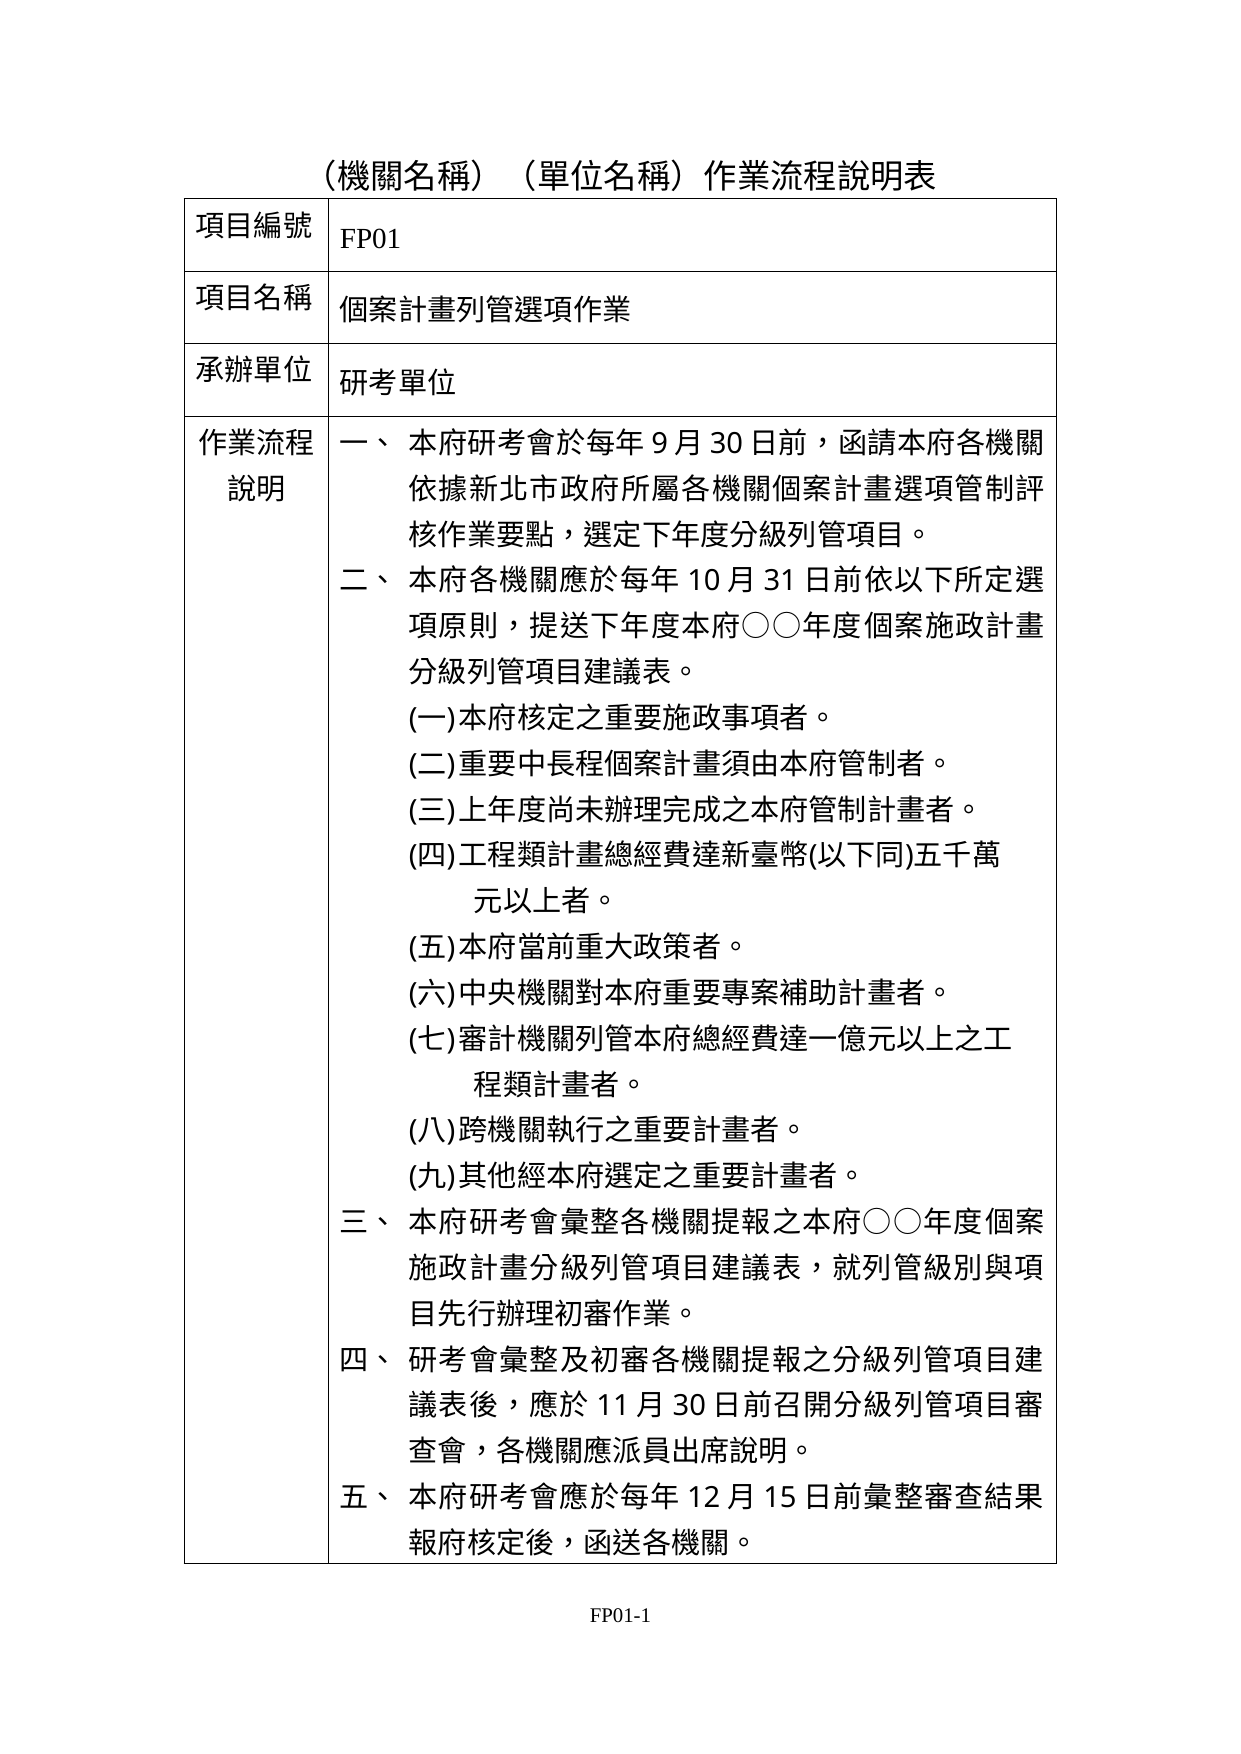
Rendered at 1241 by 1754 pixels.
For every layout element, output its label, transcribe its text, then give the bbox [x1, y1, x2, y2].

table_cell 本府研考會於每年9月30日前，函請本府各機關依據新北市政府所屬各機關個案計畫選項管制評核作業要點，選定下年度分級列管項目。 本府各機關應於每年10月31日前依以下所定選項原則，提送下年度本府○○年度個案施政計畫分級列管項目建議表。 本府核定之重要施政事項者。 重要中長程個案計畫須由本府管制者。 上年度尚未辦理完成之本府管制計畫者。 工程類計畫總經費達新臺幣(以下同)五千萬 元以上者。 本府當前重大政策者。 中央機關對本府重要專案補助計畫者。 審計機關列管本府總經費達一億元以上之工 程類計畫者。 跨機關執行之重要計畫者。 其他經本府選定之重要計畫者。 本府研考會彙整各機關提報之本府○○年度個案施政計畫分級列管項目建議表，就列管級別與項目先行辦理初審作業。 研考會彙整及初審各機關提報之分級列管項目建議表後，應於11月30日前召開分級列管項目審查會，各機關應派員出席說明。 本府研考會應於每年12月15日前彙整審查結果報府核定後，函送各機關。 [329, 417, 1056, 1562]
table_header 項目編號 [185, 199, 328, 271]
table_cell 個案計畫列管選項作業 [329, 272, 1056, 343]
table_cell 研考單位 [329, 344, 1056, 416]
table_cell 作業流程說明 [185, 417, 328, 1562]
table_header FP01 [329, 199, 1056, 271]
table_cell 承辦單位 [185, 344, 328, 416]
table_cell 項目名稱 [185, 272, 328, 343]
text （機關名稱）（單位名稱）作業流程說明表 [187, 150, 1053, 198]
